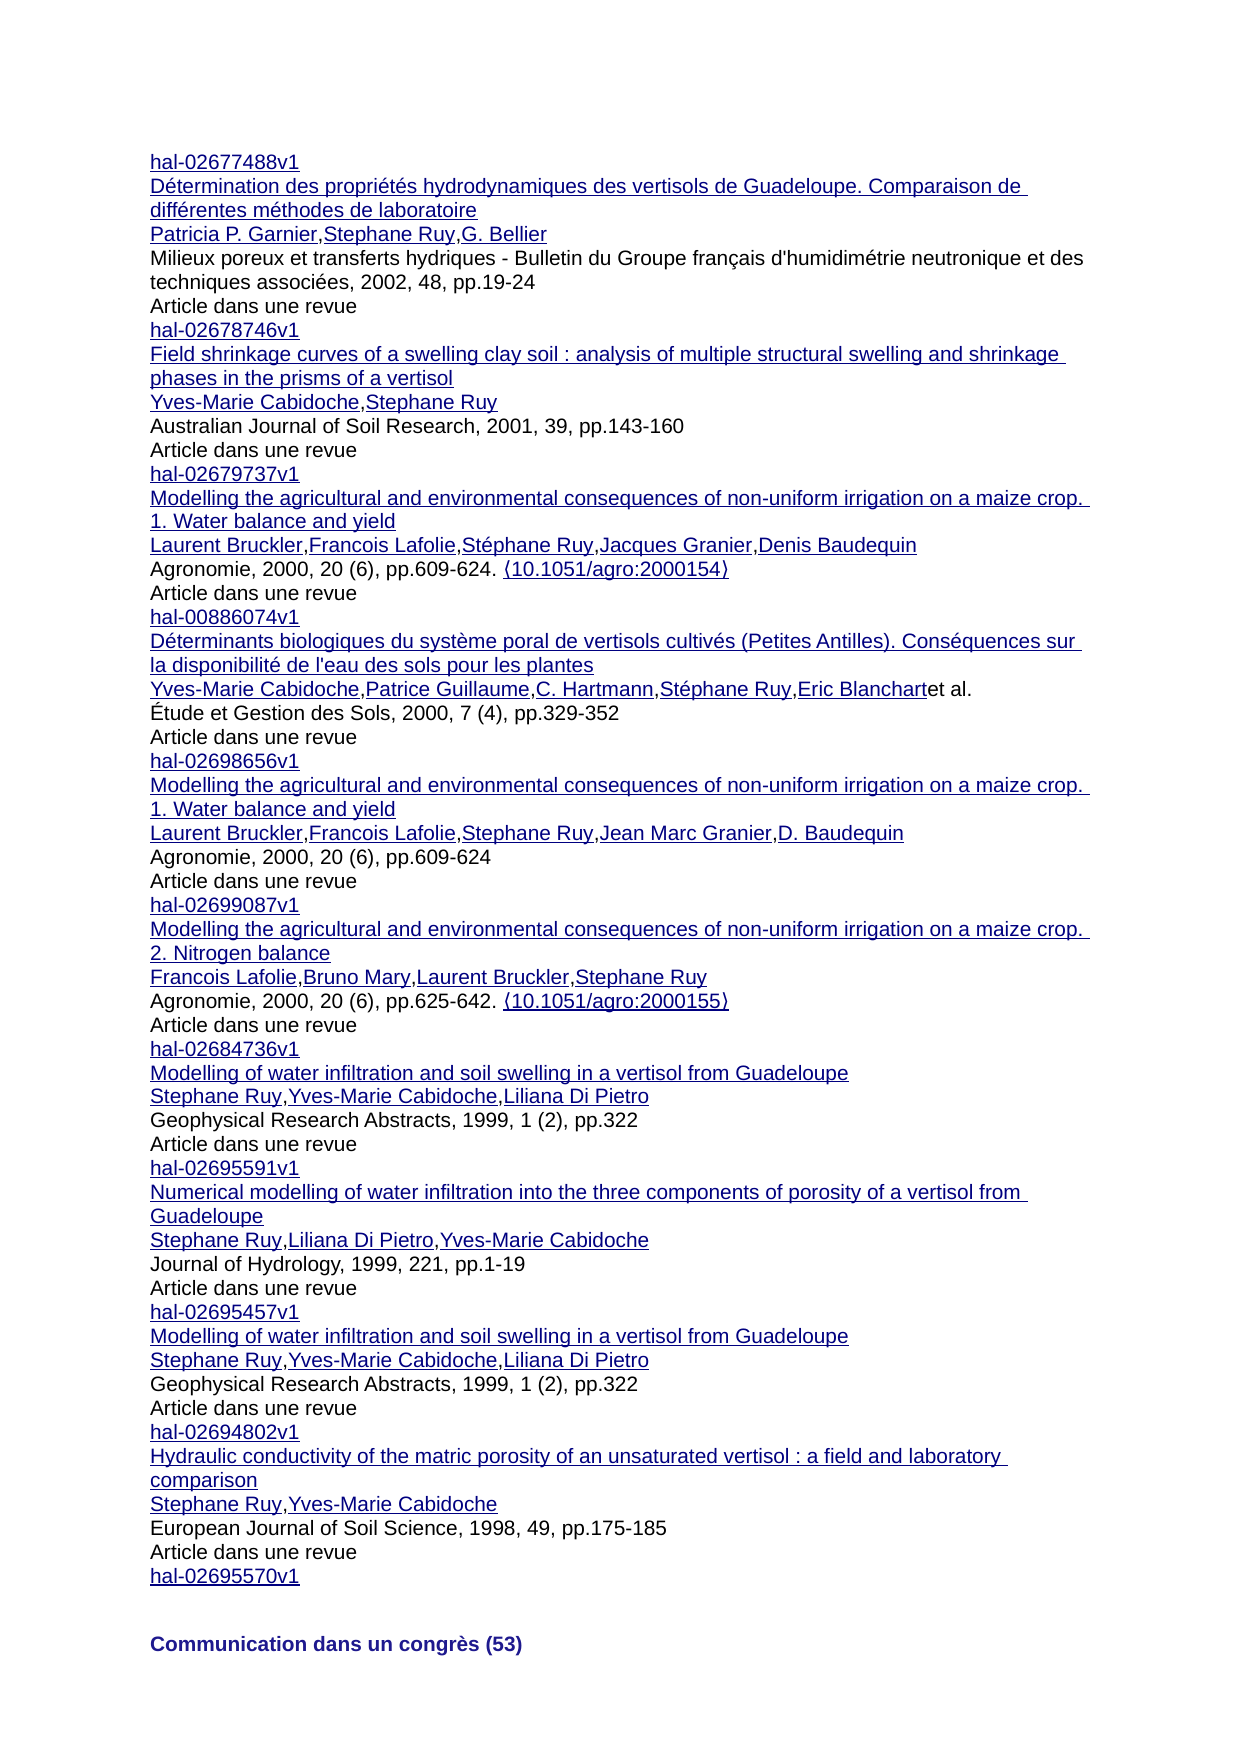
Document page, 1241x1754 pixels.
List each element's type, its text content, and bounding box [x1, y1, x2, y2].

table_cell 1. Water balance and yield Laurent Bruckler,Francois Lafolie,Stephane Ruy,Jean Marc Granier,D. Baudequin Agronomie, 2000, 20 (6), pp.609-624 Article dans une revue hal-02699087v1 [150, 795, 1090, 917]
table_cell Modelling the agricultural and environmental consequences of non-uniform irrigation on a maize crop. [150, 485, 1090, 506]
table_cell Field shrinkage curves of a swelling clay soil : analysis of multiple structural swelling and shrinkage phases in the prisms of a vertisol Yves-Marie Cabidoche,Stephane Ruy Australian Journal of Soil Research, 2001, 39, pp.143-160 Article dans une revue hal-02679737v1 [150, 342, 1090, 485]
table_cell Modelling of water infiltration and soil swelling in a vertisol from Guadeloupe Stephane Ruy,Yves-Marie Cabidoche,Liliana Di Pietro Geophysical Research Abstracts, 1999, 1 (2), pp.322 Article dans une revue hal-02695591v1 [150, 1060, 1090, 1180]
table_cell Modelling of water infiltration and soil swelling in a vertisol from Guadeloupe Stephane Ruy,Yves-Marie Cabidoche,Liliana Di Pietro Geophysical Research Abstracts, 1999, 1 (2), pp.322 Article dans une revue hal-02694802v1 [150, 1324, 1090, 1444]
table_cell Hydraulic conductivity of the matric porosity of an unsaturated vertisol : a field and laboratory comparison Stephane Ruy,Yves-Marie Cabidoche European Journal of Soil Science, 1998, 49, pp.175-185 Article dans une revue hal-02695570v1 [150, 1444, 1090, 1587]
table_cell Déterminants biologiques du système poral de vertisols cultivés (Petites Antilles). Conséquences sur la disponibilité de l'eau des sols pour les plantes Yves-Marie Cabidoche,Patrice Guillaume,C. Hartmann,Stéphane Ruy,Eric Blanchartet al. Étude et Gestion des Sols, 2000, 7 (4), pp.329-352 Article dans une revue hal-02698656v1 [150, 629, 1090, 773]
subtitle Communication dans un congrès (53) [150, 1632, 1090, 1656]
table_cell Détermination des propriétés hydrodynamiques des vertisols de Guadeloupe. Comparaison de différentes méthodes de laboratoire Patricia P. Garnier,Stephane Ruy,G. Bellier Milieux poreux et transferts hydriques - Bulletin du Groupe français d'humidimétrie neutronique et des techniques associées, 2002, 48, pp.19-24 Article dans une revue hal-02678746v1 [150, 174, 1090, 342]
table_cell Modelling the agricultural and environmental consequences of non-uniform irrigation on a maize crop. [150, 773, 1090, 794]
table_cell Modelling the agricultural and environmental consequences of non-uniform irrigation on a maize crop. [150, 917, 1090, 938]
table_cell 2. Nitrogen balance Francois Lafolie,Bruno Mary,Laurent Bruckler,Stephane Ruy Agronomie, 2000, 20 (6), pp.625-642. ⟨10.1051/agro:2000155⟩ Article dans une revue hal-02684736v1 [150, 939, 1090, 1060]
table_cell 1. Water balance and yield Laurent Bruckler,Francois Lafolie,Stéphane Ruy,Jacques Granier,Denis Baudequin Agronomie, 2000, 20 (6), pp.609-624. ⟨10.1051/agro:2000154⟩ Article dans une revue hal-00886074v1 [150, 507, 1090, 629]
table_cell hal-02677488v1 [150, 150, 1090, 174]
table_cell Numerical modelling of water infiltration into the three components of porosity of a vertisol from Guadeloupe Stephane Ruy,Liliana Di Pietro,Yves-Marie Cabidoche Journal of Hydrology, 1999, 221, pp.1-19 Article dans une revue hal-02695457v1 [150, 1180, 1090, 1324]
